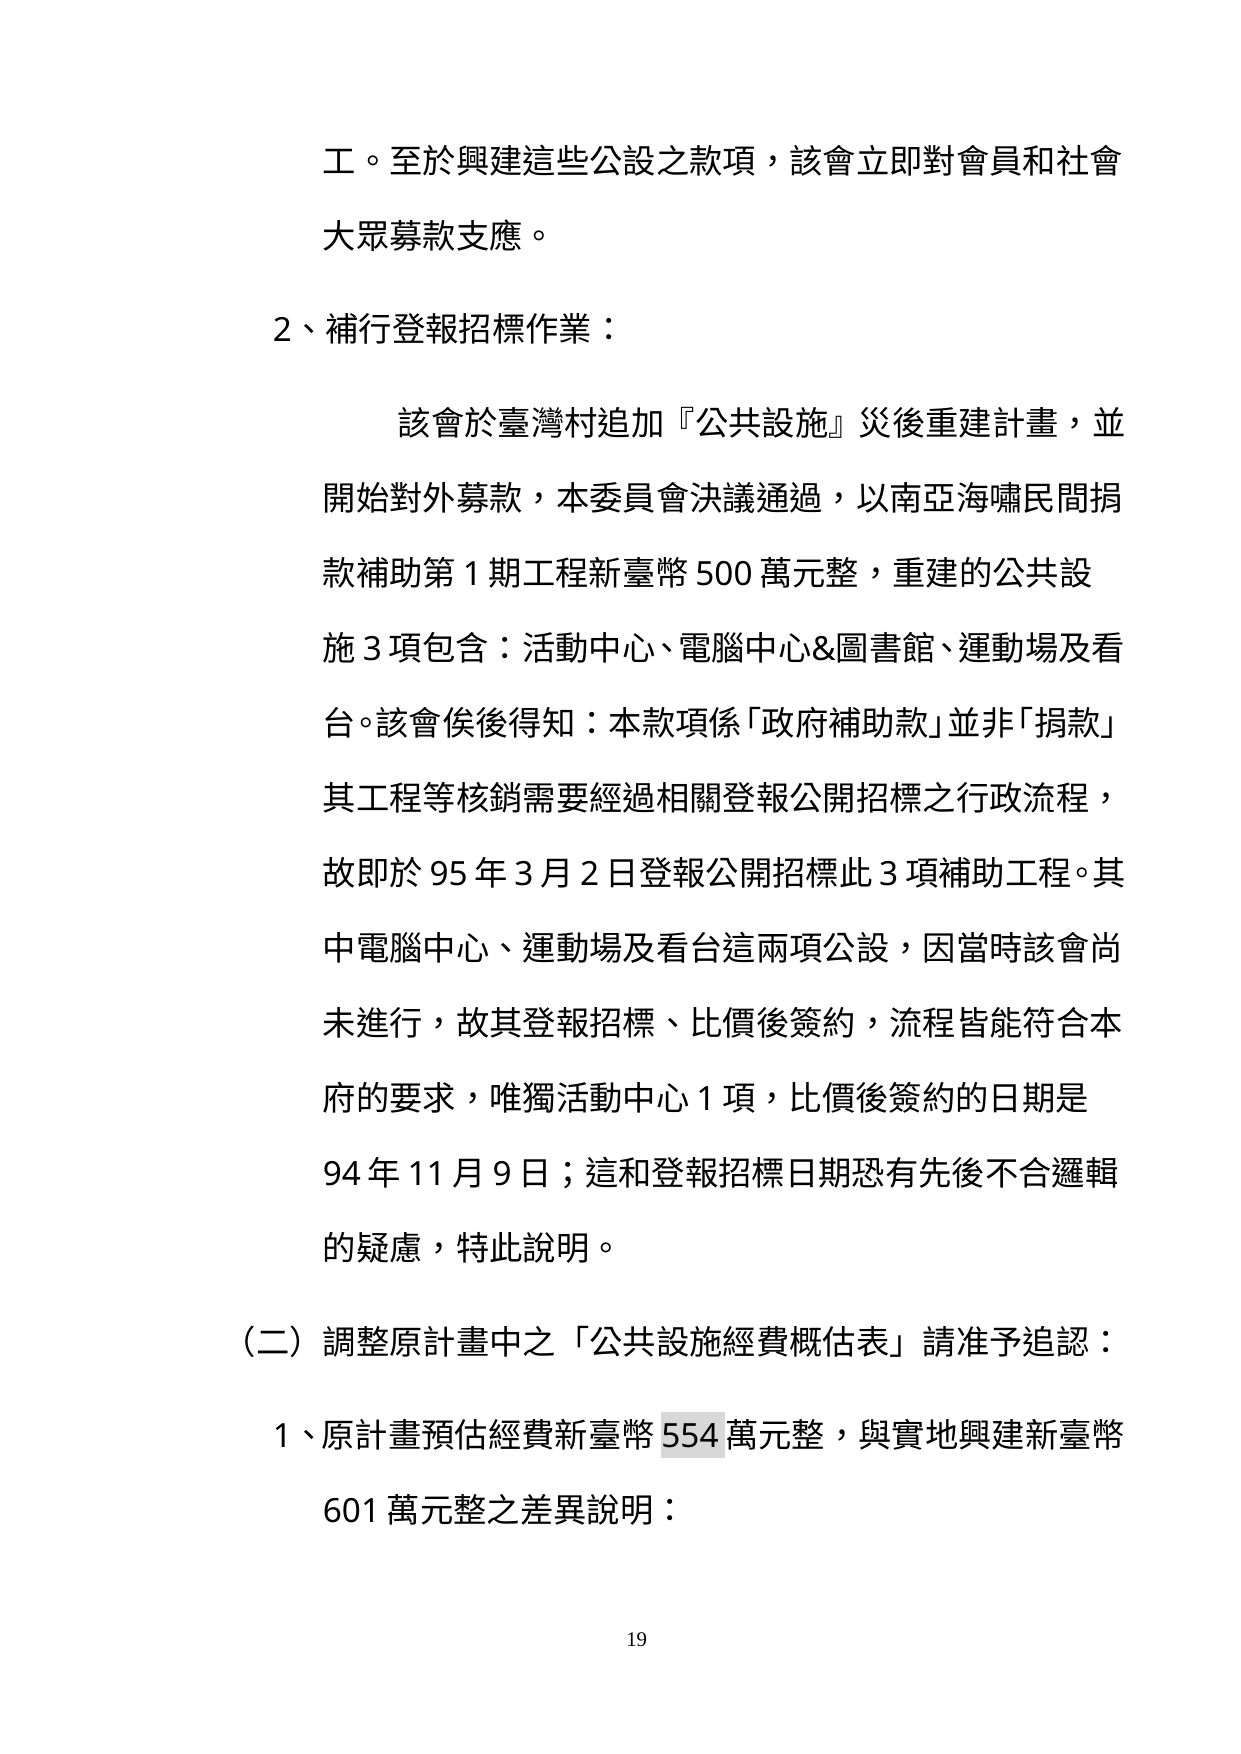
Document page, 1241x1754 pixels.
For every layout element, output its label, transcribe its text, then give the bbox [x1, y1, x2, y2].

text 該會於臺灣村追加『公共設施』災後重建計畫，並開始對外募款，本委員會決議通過，以南亞海嘯民間捐款補助第1期工程新臺幣500萬元整，重建的公共設施3項包含：活動中心、電腦中心&圖書館、運動場及看台。該會俟後得知：本款項係「政府補助款」並非「捐款」，其工程等核銷需要經過相關登報公開招標之行政流程，故即於95年3月2日登報公開招標此3項補助工程。其中電腦中心、運動場及看台這兩項公設，因當時該會尚未進行，故其登報招標、比價後簽約，流程皆能符合本府的要求，唯獨活動中心1項，比價後簽約的日期是94年11月9日；這和登報招標日期恐有先後不合邏輯的疑慮，特此說明。 [323, 383, 1125, 1283]
text 1、原計畫預估經費新臺幣554萬元整，與實地興建新臺幣601萬元整之差異說明： [273, 1396, 1125, 1546]
text 94.9.10臺灣村完工，災民陸續入住。該會基於災後重生的村民，急需一個能安定身心與提供活動之處所，且臺灣村全案募款尚有可能捐款來源，故該會經比價後，旋即於94.11.09先行簽約建設活動中心，隨後即行動工。至於興建這些公設之款項，該會立即對會員和社會大眾募款支應。 [323, 121, 1125, 271]
text （二）調整原計畫中之「公共設施經費概估表」請准予追認： [148, 1302, 1125, 1377]
text 2、補行登報招標作業： [148, 290, 1125, 365]
